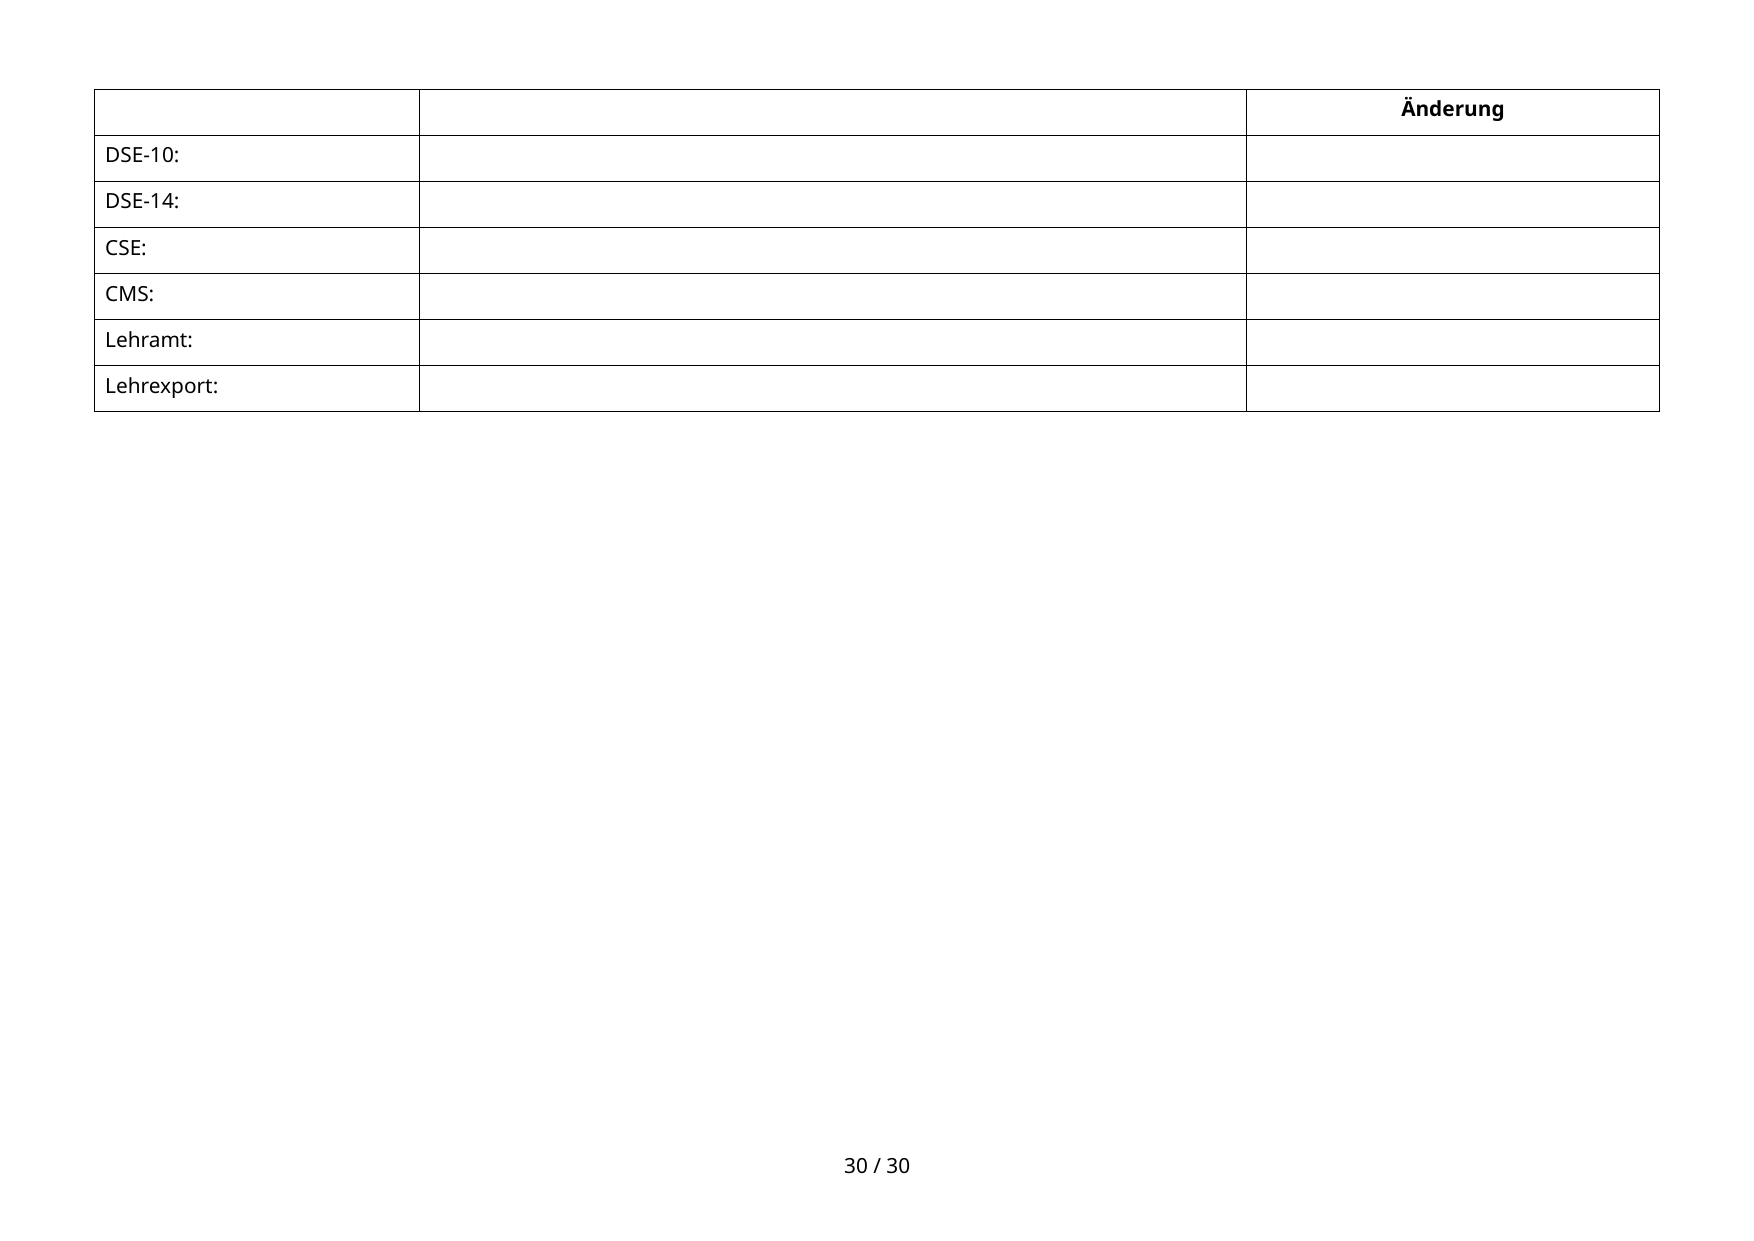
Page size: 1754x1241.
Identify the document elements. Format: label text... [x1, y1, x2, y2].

table_cell [1247, 366, 1659, 411]
table_cell [420, 136, 1246, 181]
table_cell [1247, 274, 1659, 319]
table_cell [420, 274, 1246, 319]
table_header Änderung [1247, 90, 1659, 134]
table_cell Lehrexport: [95, 366, 419, 411]
table_cell [1247, 182, 1659, 227]
table_cell [420, 182, 1246, 227]
table_cell [1247, 320, 1659, 365]
table_cell [420, 228, 1246, 273]
table_header [95, 90, 419, 134]
table_cell DSE-10: [95, 136, 419, 181]
table_cell [420, 320, 1246, 365]
table_cell [420, 366, 1246, 411]
table_cell Lehramt: [95, 320, 419, 365]
table_cell CMS: [95, 274, 419, 319]
table_cell [1247, 136, 1659, 181]
table_header [420, 90, 1246, 134]
table_cell CSE: [95, 228, 419, 273]
table_cell DSE-14: [95, 182, 419, 227]
table_cell [1247, 228, 1659, 273]
